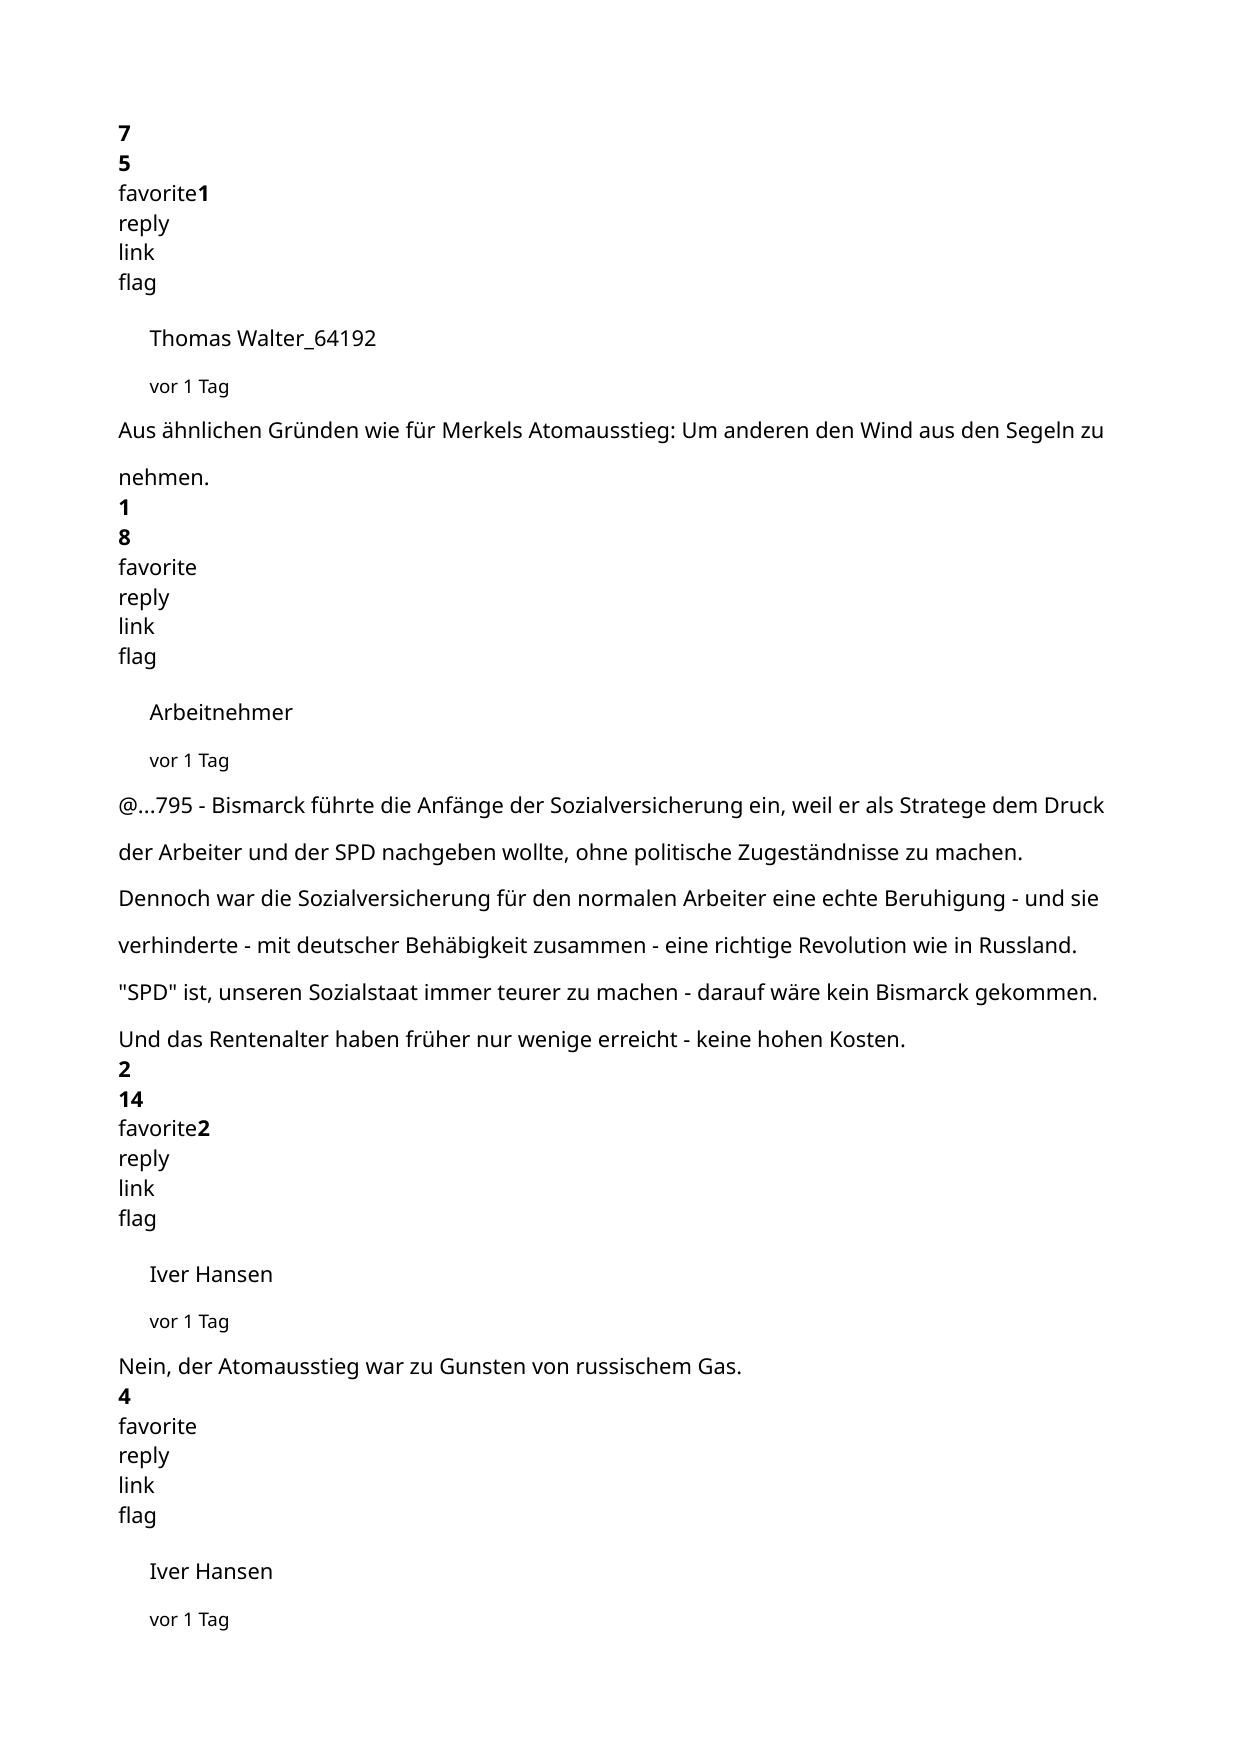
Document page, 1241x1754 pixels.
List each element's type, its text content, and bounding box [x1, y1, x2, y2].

text reply [118, 207, 1122, 237]
text link [118, 1470, 1122, 1500]
text reply [118, 582, 1122, 611]
text flag [118, 1203, 1122, 1232]
text 7 [118, 118, 1122, 148]
text link [118, 237, 1122, 267]
text 4 [118, 1381, 1122, 1411]
text Thomas Walter_64192 [149, 312, 1114, 353]
text Arbeitnehmer [149, 687, 1114, 727]
text favorite1 [118, 178, 1122, 207]
text 14 [118, 1083, 1122, 1113]
text favorite [118, 1411, 1122, 1441]
text 5 [118, 148, 1122, 178]
text @...795 - Bismarck führte die Anfänge der Sozialversicherung ein, weil er als Stratege dem Druck der Arbeiter und der SPD nachgeben wollte, ohne politische Zugeständnisse zu machen. Dennoch war die Sozialversicherung für den normalen Arbeiter eine echte Beruhigung - und sie verhinderte - mit deutscher Behäbigkeit zusammen - eine richtige Revolution wie in Russland. "SPD" ist, unseren Sozialstaat immer teurer zu machen - darauf wäre kein Bismarck gekommen. Und das Rentenalter haben früher nur wenige erreicht - keine hohen Kosten. [118, 772, 1122, 1054]
text 8 [118, 522, 1122, 552]
text Nein, der Atomausstieg war zu Gunsten von russischem Gas. [118, 1334, 1122, 1381]
text flag [118, 641, 1122, 671]
text 1 [118, 492, 1122, 522]
text Iver Hansen [149, 1248, 1114, 1289]
text favorite2 [118, 1113, 1122, 1143]
text reply [118, 1441, 1122, 1470]
text 2 [118, 1054, 1122, 1083]
text flag [118, 1500, 1122, 1530]
text Iver Hansen [149, 1546, 1114, 1586]
text vor 1 Tag [149, 743, 1122, 772]
text reply [118, 1143, 1122, 1173]
text Aus ähnlichen Gründen wie für Merkels Atomausstieg: Um anderen den Wind aus den Segeln zu nehmen. [118, 398, 1122, 492]
text flag [118, 267, 1122, 297]
text favorite [118, 552, 1122, 582]
text vor 1 Tag [149, 369, 1122, 398]
text vor 1 Tag [149, 1304, 1122, 1334]
text link [118, 1173, 1122, 1203]
text vor 1 Tag [149, 1602, 1122, 1631]
text link [118, 611, 1122, 641]
